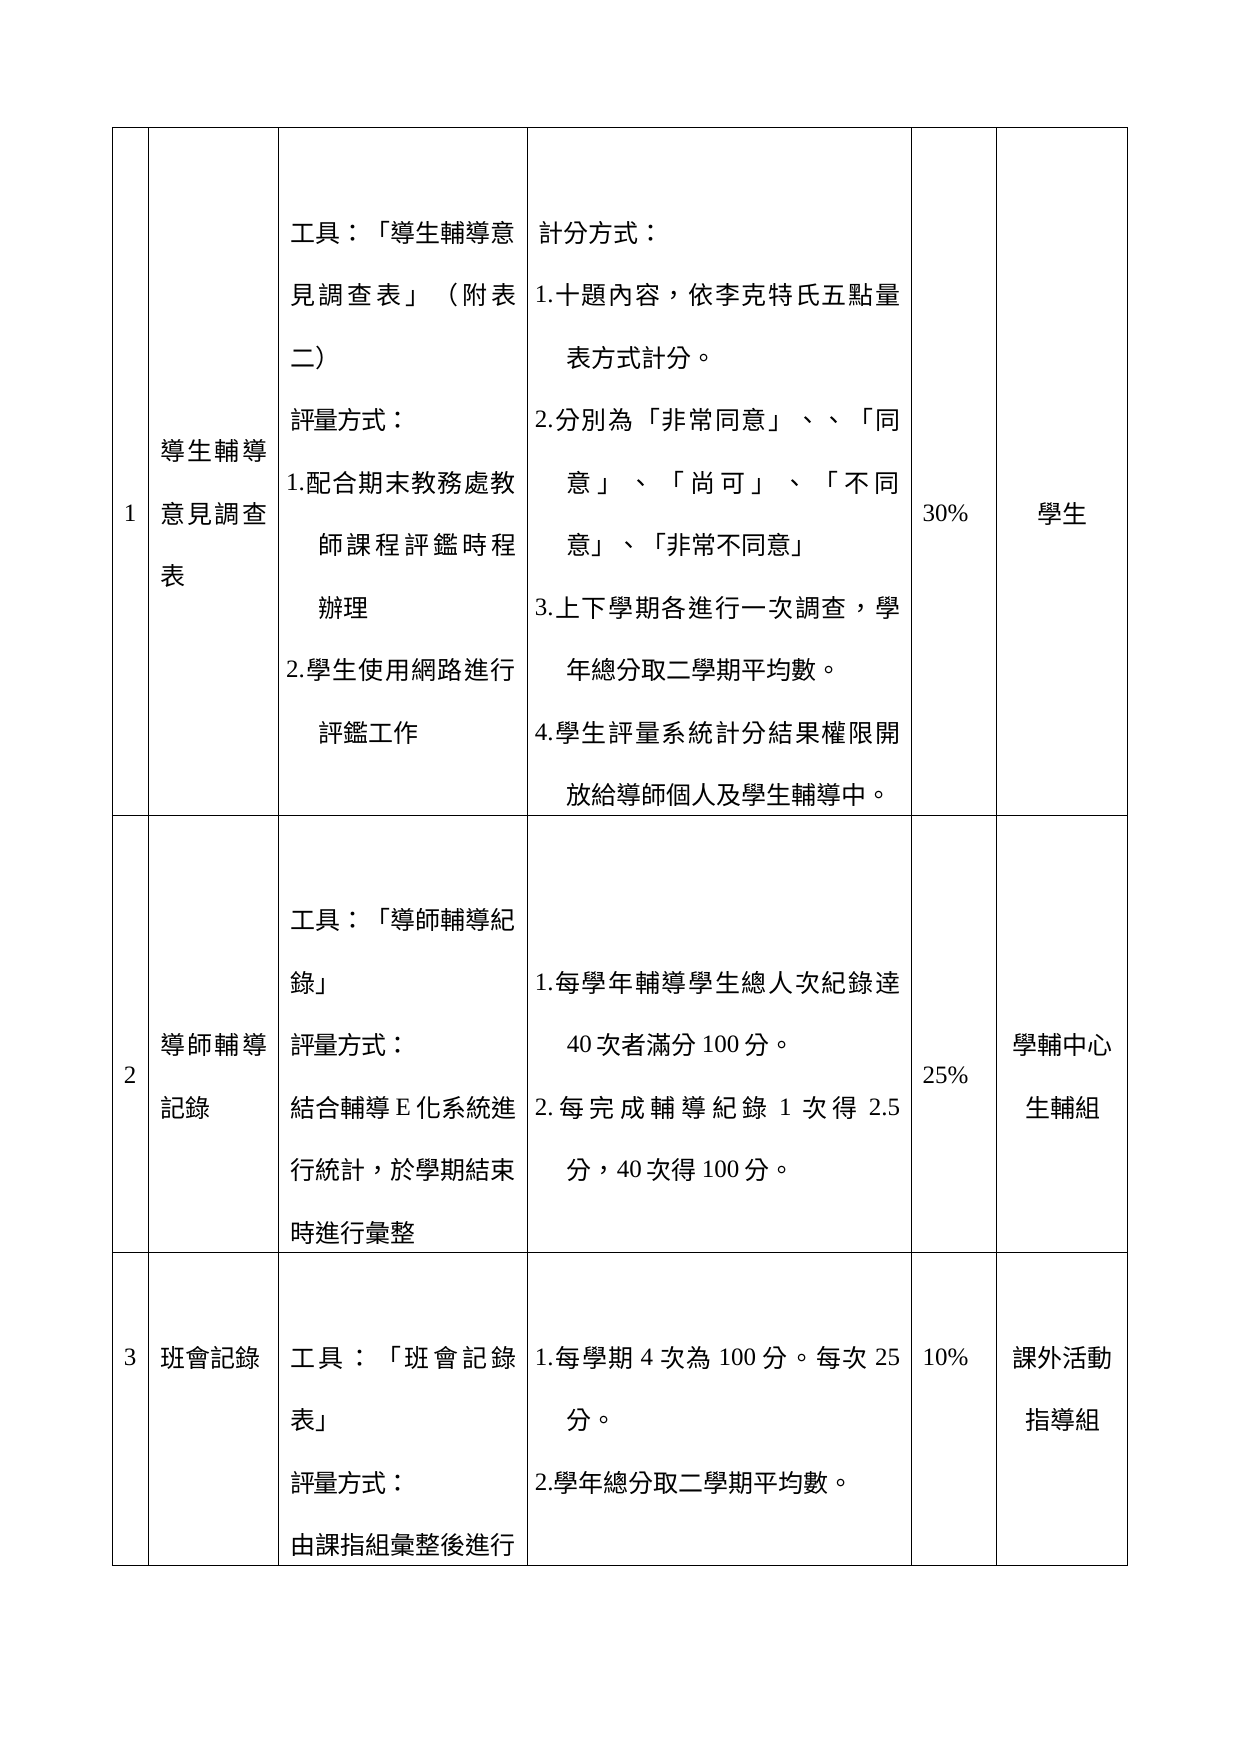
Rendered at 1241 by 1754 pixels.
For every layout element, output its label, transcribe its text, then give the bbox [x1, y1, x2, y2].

table_cell 導生輔導意見調查表 [149, 128, 278, 814]
table_cell 1 [113, 128, 148, 814]
table_cell 10% [912, 1253, 996, 1564]
table_cell 導師輔導記錄 [149, 816, 278, 1252]
table_cell 1.每學期4次為100分。每次25分。 2.學年總分取二學期平均數。 [528, 1253, 911, 1564]
table_cell 工具：「導生輔導意見調查表」（附表二） 評量方式： 1.配合期末教務處教師課程評鑑時程辦理 2.學生使用網路進行評鑑工作 [279, 128, 527, 814]
table_cell 25% [912, 816, 996, 1252]
table_cell 學生 [997, 128, 1127, 814]
table_cell 課外活動指導組 [997, 1253, 1127, 1564]
table_cell 班會記錄 [149, 1253, 278, 1564]
table_cell 2 [113, 816, 148, 1252]
table_cell 3 [113, 1253, 148, 1564]
table_cell 工具：「導師輔導紀錄」 評量方式： 結合輔導E化系統進行統計，於學期結束時進行彙整 [279, 816, 527, 1252]
table_cell 學輔中心生輔組 [997, 816, 1127, 1252]
table_cell 1.每學年輔導學生總人次紀錄逹40次者滿分100分。 2.每完成輔導紀錄1次得2.5分，40次得100分。 [528, 816, 911, 1252]
table_cell 工具：「班會記錄表」 評量方式： 由課指組彙整後進行 [279, 1253, 527, 1564]
table_cell 30% [912, 128, 996, 814]
table_cell 計分方式： 1.十題內容，依李克特氏五點量表方式計分。 2.分別為「非常同意」、、「同意」、「尚可」、「不同意」、「非常不同意」 3.上下學期各進行一次調查，學年總分取二學期平均數。 4.學生評量系統計分結果權限開放給導師個人及學生輔導中。 [528, 128, 911, 814]
